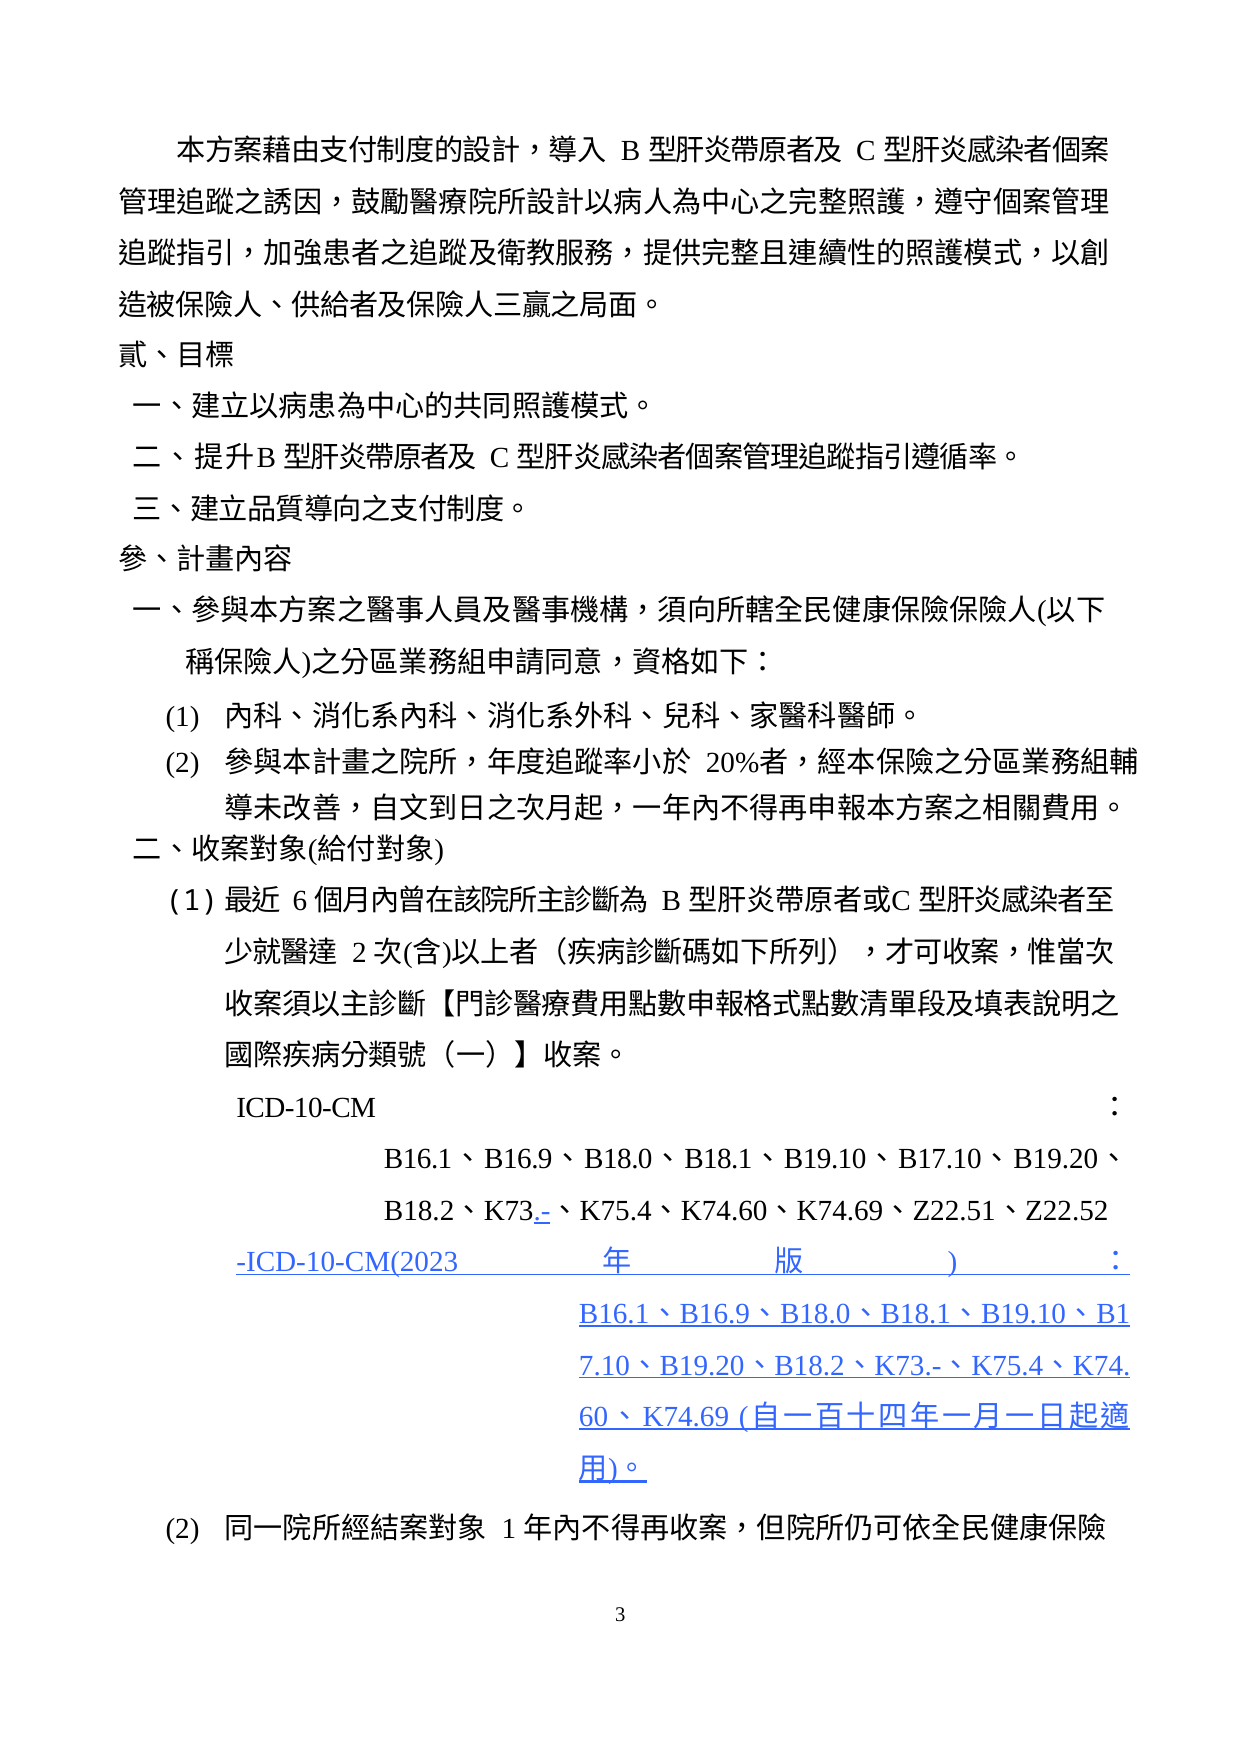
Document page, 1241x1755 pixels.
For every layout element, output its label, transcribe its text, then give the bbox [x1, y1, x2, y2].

text 一、參與本方案之醫事人員及醫事機構，須向所轄全民健康保險保險人(以下稱保險人)之分區業務組申請同意，資格如下： [133, 587, 1110, 681]
text -ICD-10-CM(2023年版)： [236, 1238, 1130, 1274]
list 內科、消化系內科、消化系外科、兒科、家醫科醫師。 [165, 690, 1141, 736]
text 二、提升B 型肝炎帶原者及 C 型肝炎感染者個案管理追蹤指引遵循率。三、建立品質導向之支付制度。 [133, 434, 1038, 528]
text 二、收案對象(給付對象) [133, 827, 1141, 868]
text ICD-10-CM：B16.1、B16.9、B18.0、B18.1、B19.10、B17.10、B19.20、B18.2、K73.-、K75.4、K74.60、K74.69、Z22.51、Z22.52 [236, 1083, 1130, 1229]
text 一、建立以病患為中心的共同照護模式。 [133, 382, 1141, 425]
text 本方案藉由支付制度的設計，導入 B 型肝炎帶原者及 C 型肝炎感染者個案管理追蹤之誘因，鼓勵醫療院所設計以病人為中心之完整照護，遵守個案管理追蹤指引，加強患者之追蹤及衛教服務，提供完整且連續性的照護模式，以創造被保險人、供給者及保險人三贏之局面。 [118, 127, 1110, 324]
text 貳、目標 [118, 333, 1141, 373]
text 參、計畫內容 [118, 537, 1141, 577]
list 參與本計畫之院所，年度追蹤率小於 20%者，經本保險之分區業務組輔導未改善，自文到日之次月起，一年內不得再申報本方案之相關費用。 [165, 736, 1141, 827]
text B16.1、B16.9、B18.0、B18.1、B19.10、B17.10、B19.20、B18.2、K73.-、K75.4、K74.60、K74.69 (自一百十四年一月一日起適用)。 [236, 1275, 1130, 1487]
list 最近 6 個月內曾在該院所主診斷為 B 型肝炎帶原者或C 型肝炎感染者至少就醫達 2 次(含)以上者（疾病診斷碼如下所列），才可收案，惟當次收案須以主診斷【門診醫療費用點數申報格式點數清單段及填表說明之國際疾病分類號（一）】收案。 [165, 877, 1123, 1074]
list 同一院所經結案對象 1 年內不得再收案，但院所仍可依全民健康保險 [165, 1505, 1123, 1547]
